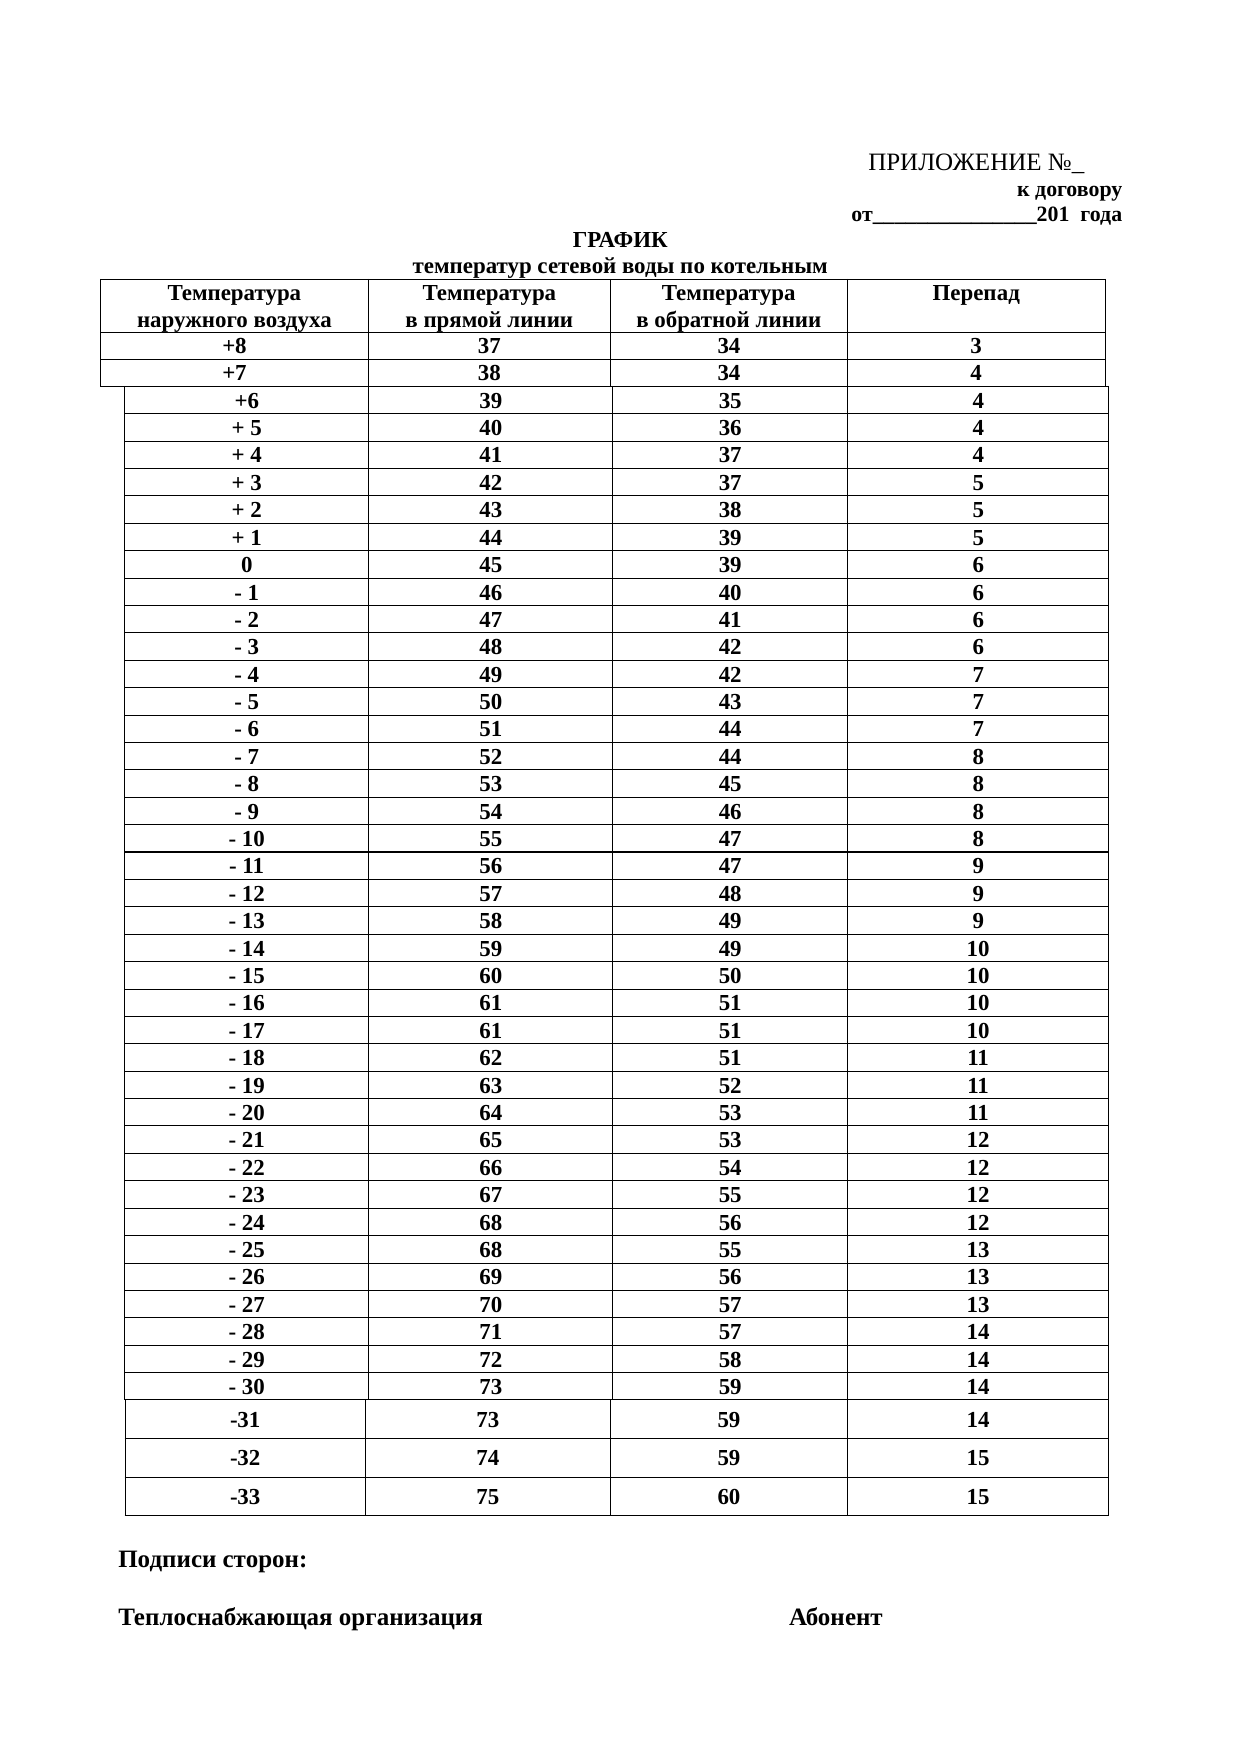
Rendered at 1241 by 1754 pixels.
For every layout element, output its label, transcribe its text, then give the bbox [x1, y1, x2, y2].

table_cell - 20 [125, 1099, 368, 1125]
table_cell - 18 [125, 1044, 368, 1071]
table_cell + 2 [125, 496, 368, 523]
table_cell 51 [613, 1044, 847, 1071]
text Теплоснабжающая организация Абонент [118, 1602, 1122, 1630]
table_cell [100, 1317, 124, 1344]
table_cell [100, 1208, 124, 1235]
table_cell 6 [848, 579, 1108, 605]
table_cell 42 [613, 633, 847, 660]
table_cell 60 [369, 962, 612, 988]
table_cell 66 [369, 1154, 612, 1180]
table_cell 52 [369, 743, 612, 769]
table_cell [100, 495, 124, 523]
table_cell 68 [369, 1209, 612, 1235]
table_cell - 16 [125, 990, 368, 1016]
table_cell [100, 1098, 124, 1125]
table_cell 59 [611, 1439, 847, 1477]
table_cell - 1 [125, 579, 368, 605]
table_cell 6 [848, 551, 1108, 577]
table_header Температура наружного воздуха [101, 280, 368, 332]
table_cell 5 [848, 496, 1108, 523]
table_cell 4 [848, 414, 1108, 441]
table_cell 5 [848, 469, 1108, 495]
table_cell 45 [613, 770, 847, 797]
table_cell 41 [613, 606, 847, 632]
table_cell 54 [613, 1154, 847, 1180]
subtitle ГРАФИК [118, 226, 1122, 252]
table_cell + 4 [125, 442, 368, 468]
table_cell 53 [369, 770, 612, 797]
table_cell 74 [366, 1439, 610, 1477]
table_cell - 26 [125, 1264, 368, 1290]
table_cell [100, 605, 124, 632]
table_cell [100, 578, 124, 605]
table_cell 38 [369, 360, 610, 386]
table_cell - 17 [125, 1017, 368, 1043]
table_cell [100, 1372, 124, 1399]
table_cell [100, 1125, 124, 1153]
table_cell 10 [848, 962, 1108, 988]
table_header Температура в прямой линии [369, 280, 610, 332]
table_cell 71 [369, 1318, 612, 1344]
table_cell [100, 851, 124, 879]
table_cell 7 [848, 688, 1108, 714]
table_cell 11 [848, 1099, 1108, 1125]
table_cell 55 [613, 1181, 847, 1208]
table_cell [100, 550, 124, 577]
table_cell 9 [848, 853, 1108, 879]
table_cell 13 [848, 1291, 1108, 1317]
table_cell [100, 742, 124, 769]
table_cell 73 [366, 1400, 610, 1438]
table_cell 52 [613, 1072, 847, 1098]
table_cell 7 [848, 661, 1108, 687]
table_cell 50 [613, 962, 847, 988]
table_cell 50 [369, 688, 612, 714]
table_cell 4 [848, 387, 1108, 413]
table_cell 49 [369, 661, 612, 687]
table_cell 58 [369, 907, 612, 934]
table_cell 43 [613, 688, 847, 714]
table_header Перепад [848, 280, 1105, 332]
table_cell 48 [613, 880, 847, 906]
table_cell -33 [126, 1478, 365, 1515]
table_cell - 10 [125, 825, 368, 851]
table_cell 53 [613, 1099, 847, 1125]
table_cell 57 [613, 1291, 847, 1317]
table_cell [100, 1477, 125, 1515]
table_cell 14 [848, 1400, 1108, 1438]
table_cell 4 [848, 442, 1108, 468]
table_cell 64 [369, 1099, 612, 1125]
table_cell 51 [613, 1017, 847, 1043]
text Подписи сторон: [118, 1544, 1122, 1573]
table_cell - 12 [125, 880, 368, 906]
table_cell 9 [848, 907, 1108, 934]
table_cell - 25 [125, 1236, 368, 1262]
table_cell 35 [613, 387, 847, 413]
table_cell - 11 [125, 853, 368, 879]
table_cell 15 [848, 1439, 1108, 1477]
table_cell - 14 [125, 935, 368, 961]
table_header Температура в обратной линии [611, 280, 847, 332]
table_cell [100, 413, 124, 441]
table_cell [100, 387, 124, 413]
text ПРИЛОЖЕНИЕ №_ [118, 118, 1122, 176]
table_cell + 1 [125, 524, 368, 550]
table_cell [100, 1263, 124, 1290]
table_cell [100, 824, 124, 851]
table_cell 51 [369, 716, 612, 742]
table_cell 53 [613, 1126, 847, 1153]
table_cell [100, 441, 124, 468]
table_cell - 28 [125, 1318, 368, 1344]
table_cell [100, 1345, 124, 1372]
table_cell 6 [848, 633, 1108, 660]
table_cell [100, 797, 124, 824]
table_cell 67 [369, 1181, 612, 1208]
table_cell 47 [613, 825, 847, 851]
table_cell +8 [101, 333, 368, 359]
table_cell 39 [369, 387, 612, 413]
table_cell 12 [848, 1126, 1108, 1153]
text от_______________201 года [118, 201, 1122, 226]
table_cell 12 [848, 1181, 1108, 1208]
table_cell 59 [369, 935, 612, 961]
table_cell 10 [848, 990, 1108, 1016]
table_cell 12 [848, 1209, 1108, 1235]
table_cell 10 [848, 1017, 1108, 1043]
table_cell 41 [369, 442, 612, 468]
table_cell - 27 [125, 1291, 368, 1317]
table_cell 37 [369, 333, 610, 359]
table_cell - 7 [125, 743, 368, 769]
table_cell - 3 [125, 633, 368, 660]
table_cell 65 [369, 1126, 612, 1153]
table_cell 72 [369, 1346, 612, 1372]
text к договору [118, 176, 1122, 201]
table_cell [100, 715, 124, 742]
table_cell 39 [613, 524, 847, 550]
table_cell [100, 687, 124, 714]
table_cell 0 [125, 551, 368, 577]
table_cell 62 [369, 1044, 612, 1071]
table_cell 47 [369, 606, 612, 632]
table_cell 54 [369, 798, 612, 824]
table_cell 9 [848, 880, 1108, 906]
table_cell 45 [369, 551, 612, 577]
table_cell 61 [369, 990, 612, 1016]
table_cell 14 [848, 1346, 1108, 1372]
table_cell [100, 934, 124, 961]
table_cell 15 [848, 1478, 1108, 1515]
table_cell 46 [613, 798, 847, 824]
table_cell 56 [613, 1209, 847, 1235]
table_cell + 5 [125, 414, 368, 441]
table_cell [100, 1043, 124, 1071]
table_cell 37 [613, 469, 847, 495]
table_cell 57 [613, 1318, 847, 1344]
table_cell 11 [848, 1044, 1108, 1071]
table_cell -32 [126, 1439, 365, 1477]
table_cell 46 [369, 579, 612, 605]
table_cell 63 [369, 1072, 612, 1098]
table_cell 73 [369, 1373, 612, 1399]
table_cell [100, 632, 124, 660]
table_cell 48 [369, 633, 612, 660]
table_cell 70 [369, 1291, 612, 1317]
table_cell 4 [848, 360, 1105, 386]
table_cell 56 [369, 853, 612, 879]
table_cell - 15 [125, 962, 368, 988]
table_cell [100, 1438, 125, 1477]
table_cell +7 [101, 360, 368, 386]
table_cell 68 [369, 1236, 612, 1262]
table_cell - 2 [125, 606, 368, 632]
table_cell +6 [125, 387, 368, 413]
table_cell 13 [848, 1264, 1108, 1290]
table_cell 40 [369, 414, 612, 441]
table_cell -31 [126, 1400, 365, 1438]
table_cell 10 [848, 935, 1108, 961]
table_cell [100, 1399, 125, 1438]
table_cell [100, 769, 124, 797]
table_cell - 8 [125, 770, 368, 797]
table_cell 40 [613, 579, 847, 605]
table_cell [100, 523, 124, 550]
table_cell - 24 [125, 1209, 368, 1235]
table_cell 42 [613, 661, 847, 687]
table_cell 75 [366, 1478, 610, 1515]
table_cell 36 [613, 414, 847, 441]
table_cell + 3 [125, 469, 368, 495]
table_cell 38 [613, 496, 847, 523]
table_cell - 21 [125, 1126, 368, 1153]
table_cell 61 [369, 1017, 612, 1043]
table_cell 44 [613, 743, 847, 769]
table_cell [100, 879, 124, 906]
table_cell 12 [848, 1154, 1108, 1180]
table_cell [100, 1180, 124, 1208]
table_cell 8 [848, 770, 1108, 797]
table_cell - 23 [125, 1181, 368, 1208]
table_cell 6 [848, 606, 1108, 632]
table_cell 14 [848, 1373, 1108, 1399]
table_cell [100, 1016, 124, 1043]
table_cell [100, 961, 124, 988]
table_cell [100, 1153, 124, 1180]
text температур сетевой воды по котельным [118, 252, 1122, 279]
table_cell - 22 [125, 1154, 368, 1180]
table_cell 7 [848, 716, 1108, 742]
table_cell 14 [848, 1318, 1108, 1344]
table_cell 44 [369, 524, 612, 550]
table_cell 69 [369, 1264, 612, 1290]
table_cell [100, 468, 124, 495]
table_cell 49 [613, 907, 847, 934]
table_cell 42 [369, 469, 612, 495]
table_cell [100, 1071, 124, 1098]
table_cell 56 [613, 1264, 847, 1290]
table_cell 8 [848, 743, 1108, 769]
table_cell - 19 [125, 1072, 368, 1098]
table_cell - 9 [125, 798, 368, 824]
table_cell 55 [613, 1236, 847, 1262]
table_cell 43 [369, 496, 612, 523]
table_cell [100, 1235, 124, 1262]
table_cell [100, 989, 124, 1016]
table_cell 59 [611, 1400, 847, 1438]
table_cell - 6 [125, 716, 368, 742]
table_cell 13 [848, 1236, 1108, 1262]
table_cell 8 [848, 798, 1108, 824]
table_cell 34 [611, 360, 847, 386]
table_cell 3 [848, 333, 1105, 359]
table_cell 59 [613, 1373, 847, 1399]
table_cell 51 [613, 990, 847, 1016]
table_cell 8 [848, 825, 1108, 851]
table_cell 37 [613, 442, 847, 468]
table_cell 47 [613, 853, 847, 879]
table_cell 57 [369, 880, 612, 906]
table_cell - 29 [125, 1346, 368, 1372]
table_cell 55 [369, 825, 612, 851]
table_cell 5 [848, 524, 1108, 550]
table_cell 39 [613, 551, 847, 577]
table_cell [100, 660, 124, 687]
table_cell [100, 1290, 124, 1317]
table_cell - 4 [125, 661, 368, 687]
table_cell - 13 [125, 907, 368, 934]
table_cell - 30 [125, 1373, 368, 1399]
table_cell 60 [611, 1478, 847, 1515]
table_cell 49 [613, 935, 847, 961]
table_cell 44 [613, 716, 847, 742]
table_cell - 5 [125, 688, 368, 714]
table_cell 34 [611, 333, 847, 359]
table_cell [100, 906, 124, 934]
table_cell 58 [613, 1346, 847, 1372]
table_cell 11 [848, 1072, 1108, 1098]
